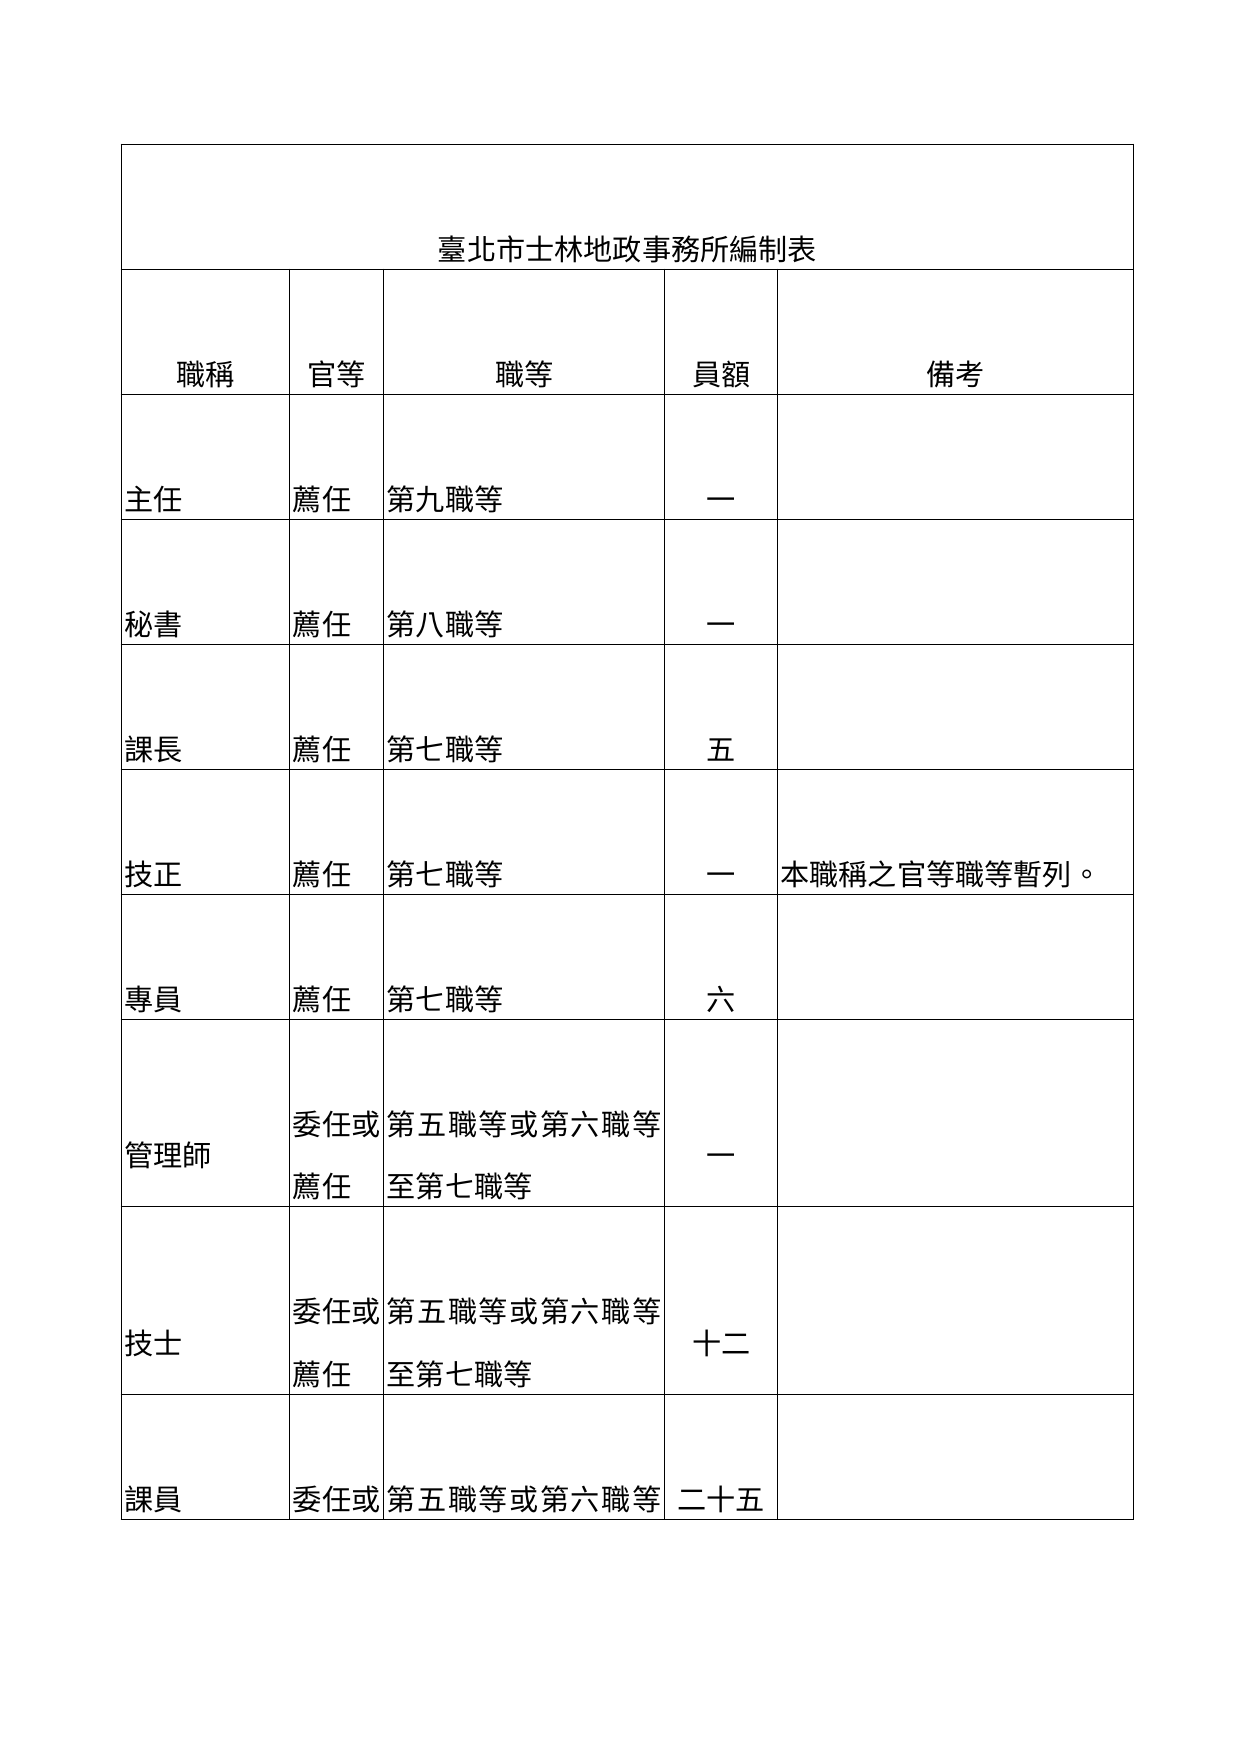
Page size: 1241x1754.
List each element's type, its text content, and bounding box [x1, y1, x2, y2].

table_cell 管理師 [122, 1020, 289, 1206]
table_cell [778, 520, 1133, 643]
table_cell 一 [665, 770, 777, 893]
table_cell 第五職等或第六職等至第七職等 [384, 1207, 664, 1393]
table_cell [778, 645, 1133, 768]
table_cell [778, 1207, 1133, 1393]
table_cell 第五職等或第六職等至第七職等 [384, 1020, 664, 1206]
table_cell 委任或薦任 [290, 1020, 383, 1206]
table_cell 第五職等或第六職等 [384, 1395, 664, 1518]
table_cell 一 [665, 395, 777, 518]
table_cell 官等 [290, 270, 383, 393]
table_cell 薦任 [290, 520, 383, 643]
table_cell 課員 [122, 1395, 289, 1518]
table_cell 第七職等 [384, 645, 664, 768]
table_cell 專員 [122, 895, 289, 1018]
table_cell [778, 395, 1133, 518]
table_cell 主任 [122, 395, 289, 518]
table_cell [778, 1020, 1133, 1206]
table_cell 第八職等 [384, 520, 664, 643]
table_cell 本職稱之官等職等暫列。 [778, 770, 1133, 893]
table_cell 六 [665, 895, 777, 1018]
table_cell 課長 [122, 645, 289, 768]
table_cell 一 [665, 520, 777, 643]
table_cell 薦任 [290, 895, 383, 1018]
table_cell [778, 1395, 1133, 1518]
table_cell [778, 895, 1133, 1018]
table_cell 技士 [122, 1207, 289, 1393]
table_cell 五 [665, 645, 777, 768]
table_cell 備考 [778, 270, 1133, 393]
table_cell 委任或 [290, 1395, 383, 1518]
table_cell 技正 [122, 770, 289, 893]
table_cell 第九職等 [384, 395, 664, 518]
table_cell 第七職等 [384, 895, 664, 1018]
table_cell 二十五 [665, 1395, 777, 1518]
table_cell 員額 [665, 270, 777, 393]
table_cell 委任或薦任 [290, 1207, 383, 1393]
table_cell 職等 [384, 270, 664, 393]
table_cell 薦任 [290, 770, 383, 893]
table_cell 職稱 [122, 270, 289, 393]
table_cell 薦任 [290, 395, 383, 518]
table_cell 一 [665, 1020, 777, 1206]
table_cell 十二 [665, 1207, 777, 1393]
table_header 臺北市士林地政事務所編制表 [122, 145, 1133, 268]
table_cell 秘書 [122, 520, 289, 643]
table_cell 薦任 [290, 645, 383, 768]
table_cell 第七職等 [384, 770, 664, 893]
